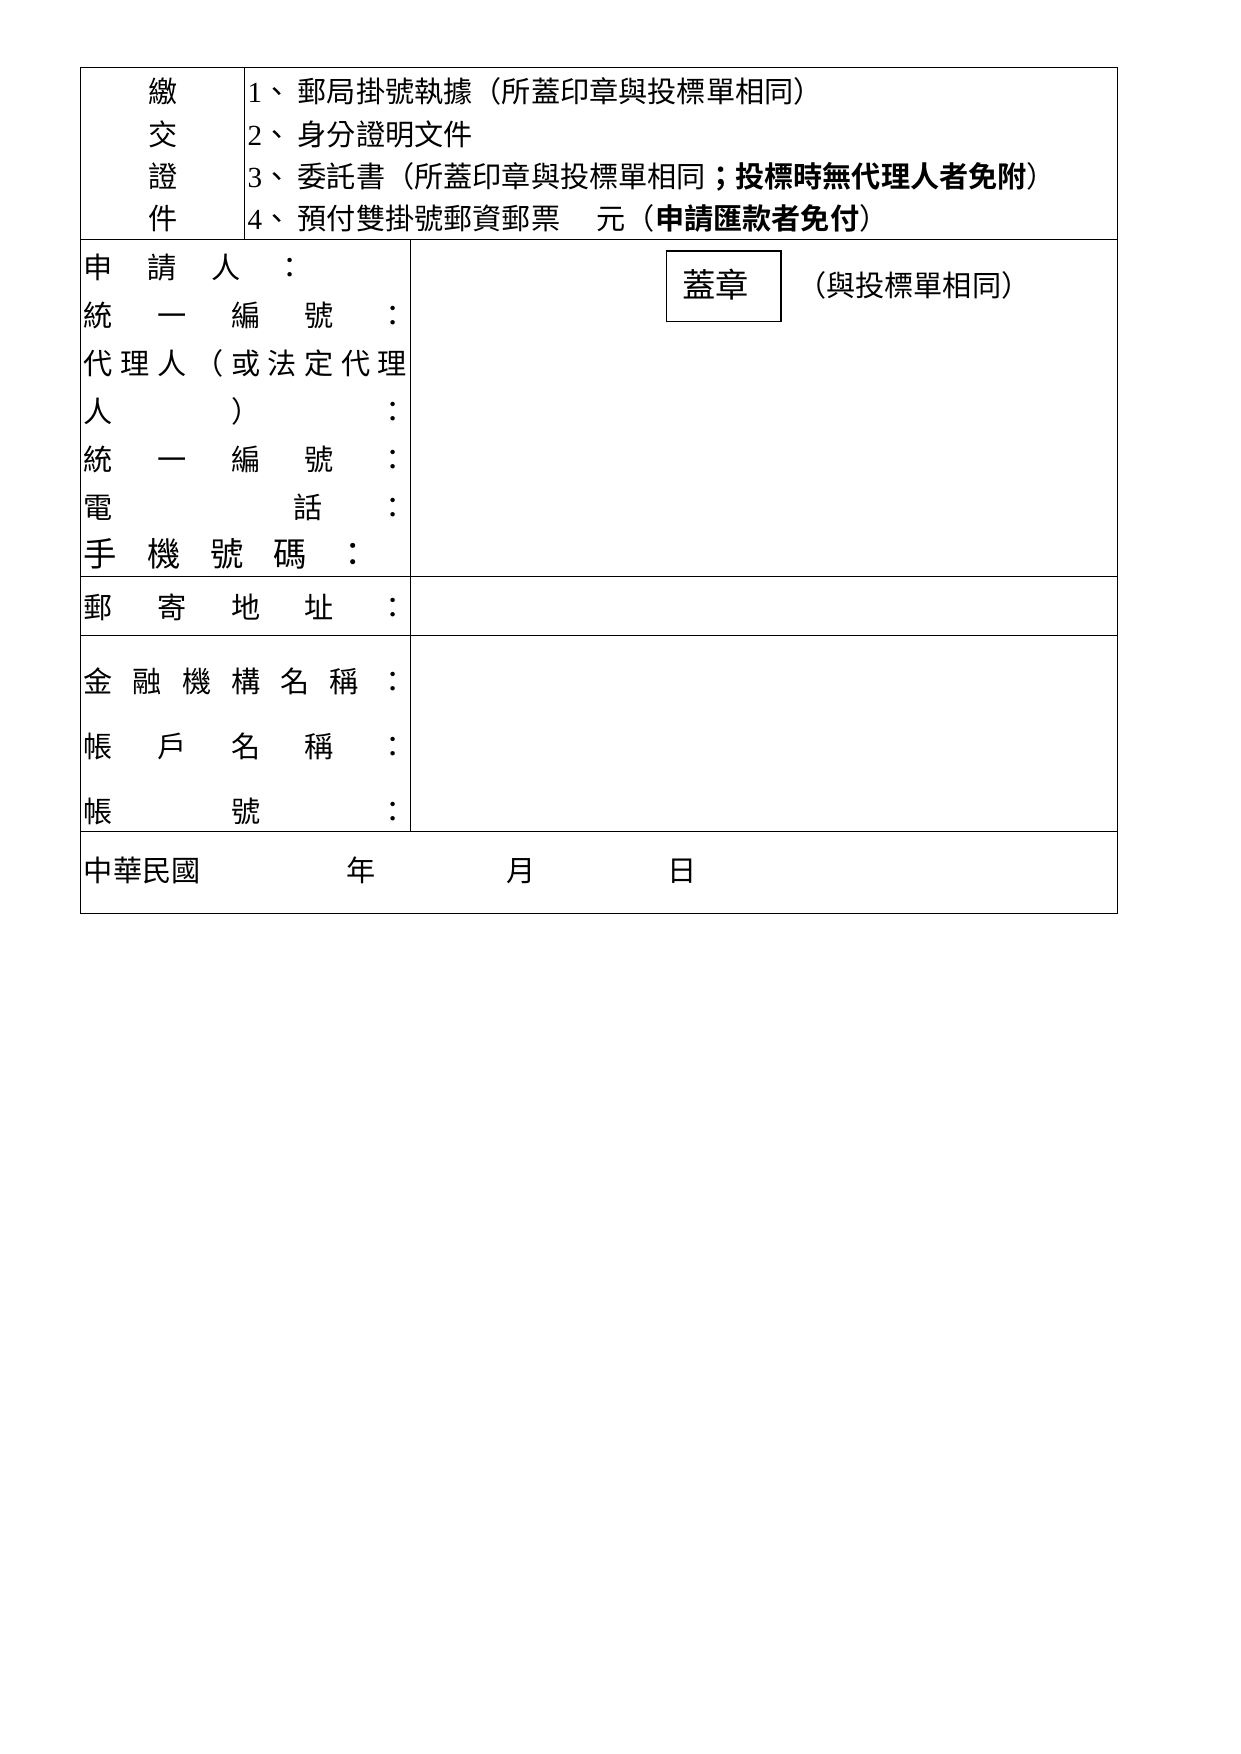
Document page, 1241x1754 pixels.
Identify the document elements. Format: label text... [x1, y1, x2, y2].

table_cell [411, 577, 1117, 635]
table_cell 郵局掛號執據（所蓋印章與投標單相同） 身分證明文件 委託書（所蓋印章與投標單相同；投標時無代理人者免附） 預付雙掛號郵資郵票 元（申請匯款者免付） [245, 68, 1117, 239]
table_cell 中華民國 年 月 日 [81, 832, 1117, 913]
table_cell [411, 240, 1117, 576]
table_cell 申請人： 統一編號： 代理人（或法定代理人）： 統一編號： 電 話： 手機號碼： [81, 240, 410, 576]
table_cell 郵寄地址： [81, 577, 410, 635]
table_cell [411, 636, 1117, 831]
table_cell 繳 交 證 件 [81, 68, 244, 239]
table_cell 金融機構名稱： 帳戶名稱： 帳號： [81, 636, 410, 831]
